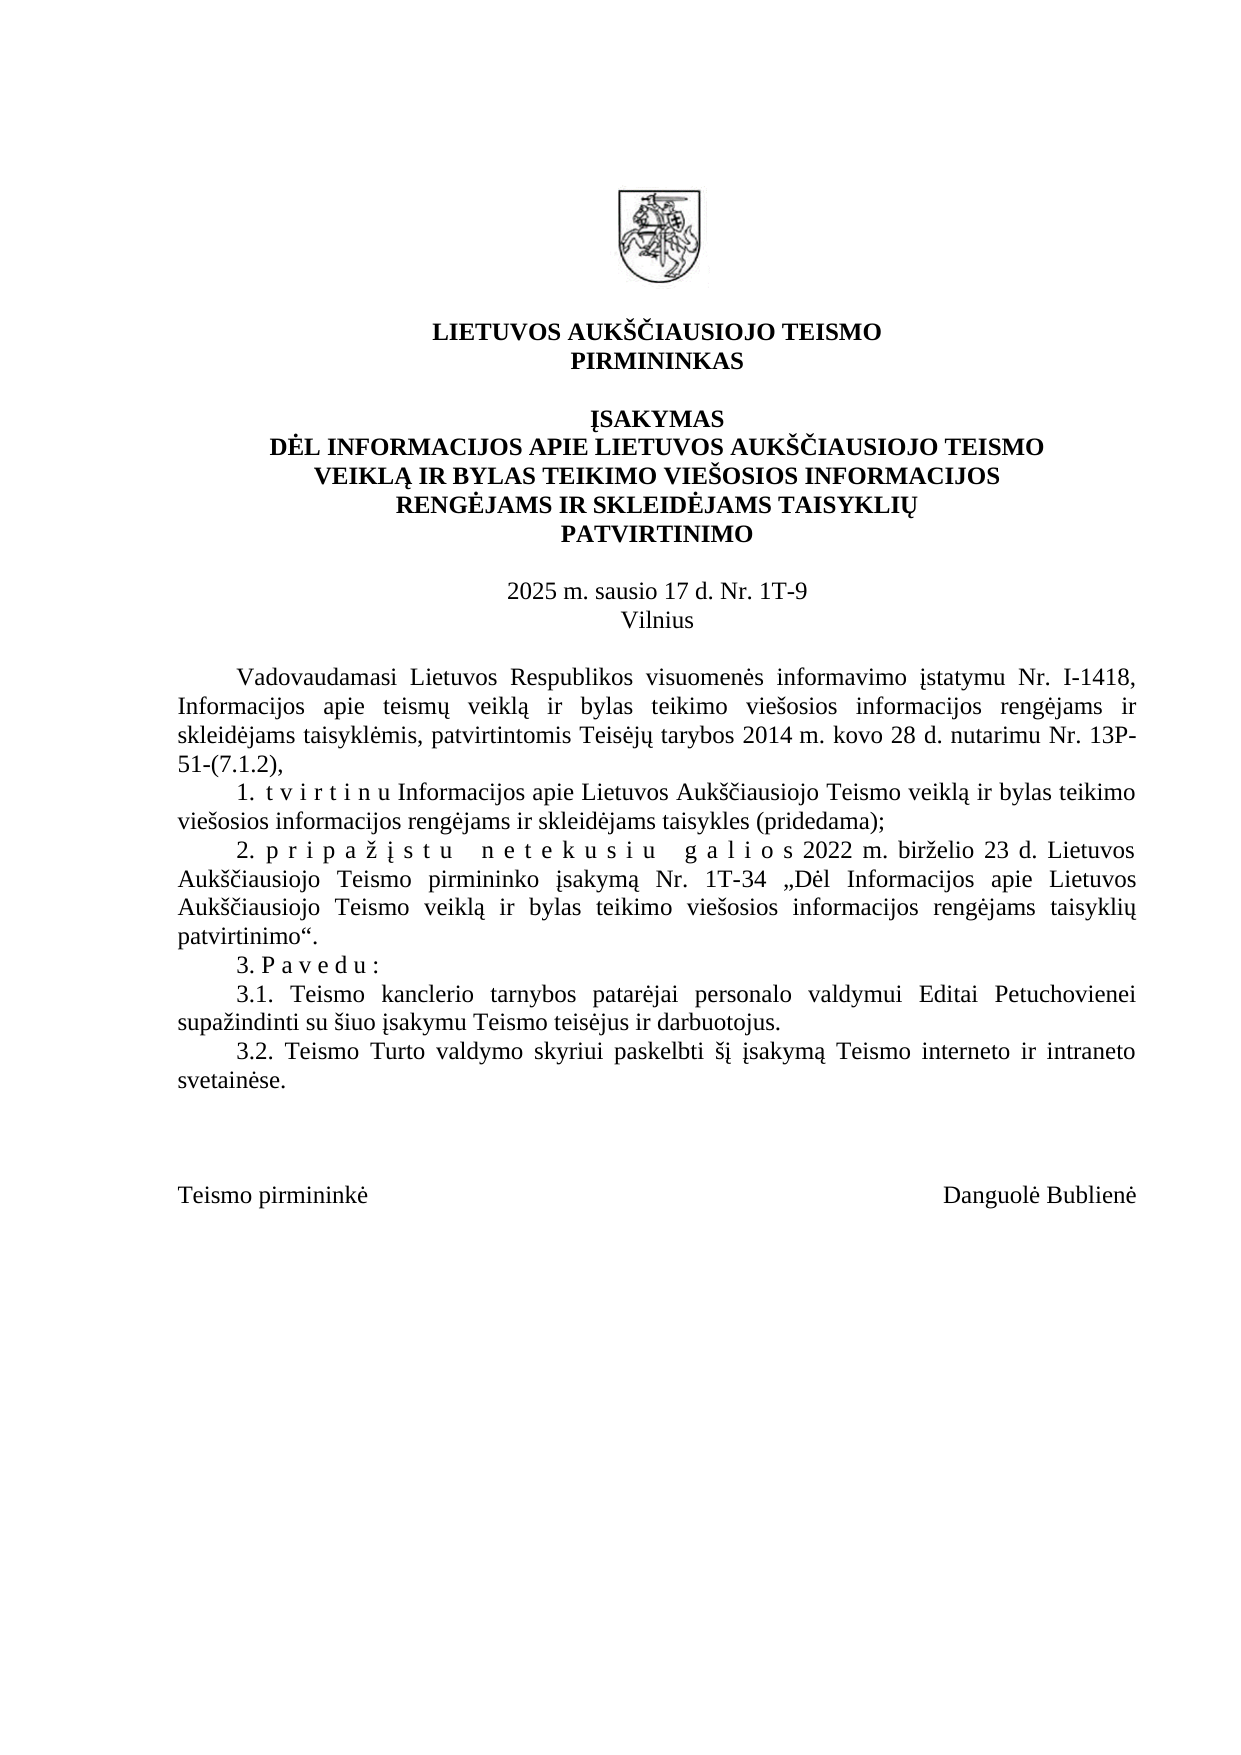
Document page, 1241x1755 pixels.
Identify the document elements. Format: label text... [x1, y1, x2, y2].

text ĮSAKYMAS [177, 404, 1137, 432]
text Vadovaudamasi Lietuvos Respublikos visuomenės informavimo įstatymu Nr. I-1418, Informacijos apie teismų veiklą ir bylas teikimo viešosios informacijos rengėjams ir skleidėjams taisyklėmis, patvirtintomis Teisėjų tarybos 2014 m. kovo 28 d. nutarimu Nr. 13P-51-(7.1.2), [177, 662, 1137, 777]
text 3. P a v e d u : [236, 950, 1137, 979]
text 3.2. Teismo Turto valdymo skyriui paskelbti šį įsakymą Teismo interneto ir intraneto svetainėse. [177, 1036, 1137, 1094]
text Teismo pirmininkė Danguolė Bublienė [177, 1180, 1137, 1209]
text DĖL INFORMACIJOS APIE LIETUVOS AUKŠČIAUSIOJO TEISMO [177, 432, 1137, 461]
text Vilnius [177, 605, 1137, 634]
text PIRMININKAS [177, 346, 1137, 375]
text VEIKLĄ IR BYLAS TEIKIMO VIEŠOSIOS INFORMACIJOS [177, 461, 1137, 490]
text 2. p r i p a ž į s t u n e t e k u s i u g a l i o s 2022 m. birželio 23 d. Lietuvos Aukščiausiojo Teismo pirmininko įsakymą Nr. 1T-34 „Dėl Informacijos apie Lietuvos Aukščiausiojo Teismo veiklą ir bylas teikimo viešosios informacijos rengėjams taisyklių patvirtinimo“. [177, 835, 1137, 950]
text 2025 m. sausio 17 d. Nr. 1T-9 [177, 576, 1137, 605]
text 1. t v i r t i n u Informacijos apie Lietuvos Aukščiausiojo Teismo veiklą ir bylas teikimo viešosios informacijos rengėjams ir skleidėjams taisykles (pridedama); [177, 777, 1137, 835]
text RENGĖJAMS IR SKLEIDĖJAMS TAISYKLIŲ [177, 490, 1137, 519]
text PATVIRTINIMO [177, 519, 1137, 547]
text LIETUVOS AUKŠČIAUSIOJO TEISMO [177, 317, 1137, 346]
text 3.1. Teismo kanclerio tarnybos patarėjai personalo valdymui Editai Petuchovienei supažindinti su šiuo įsakymu Teismo teisėjus ir darbuotojus. [177, 979, 1137, 1036]
